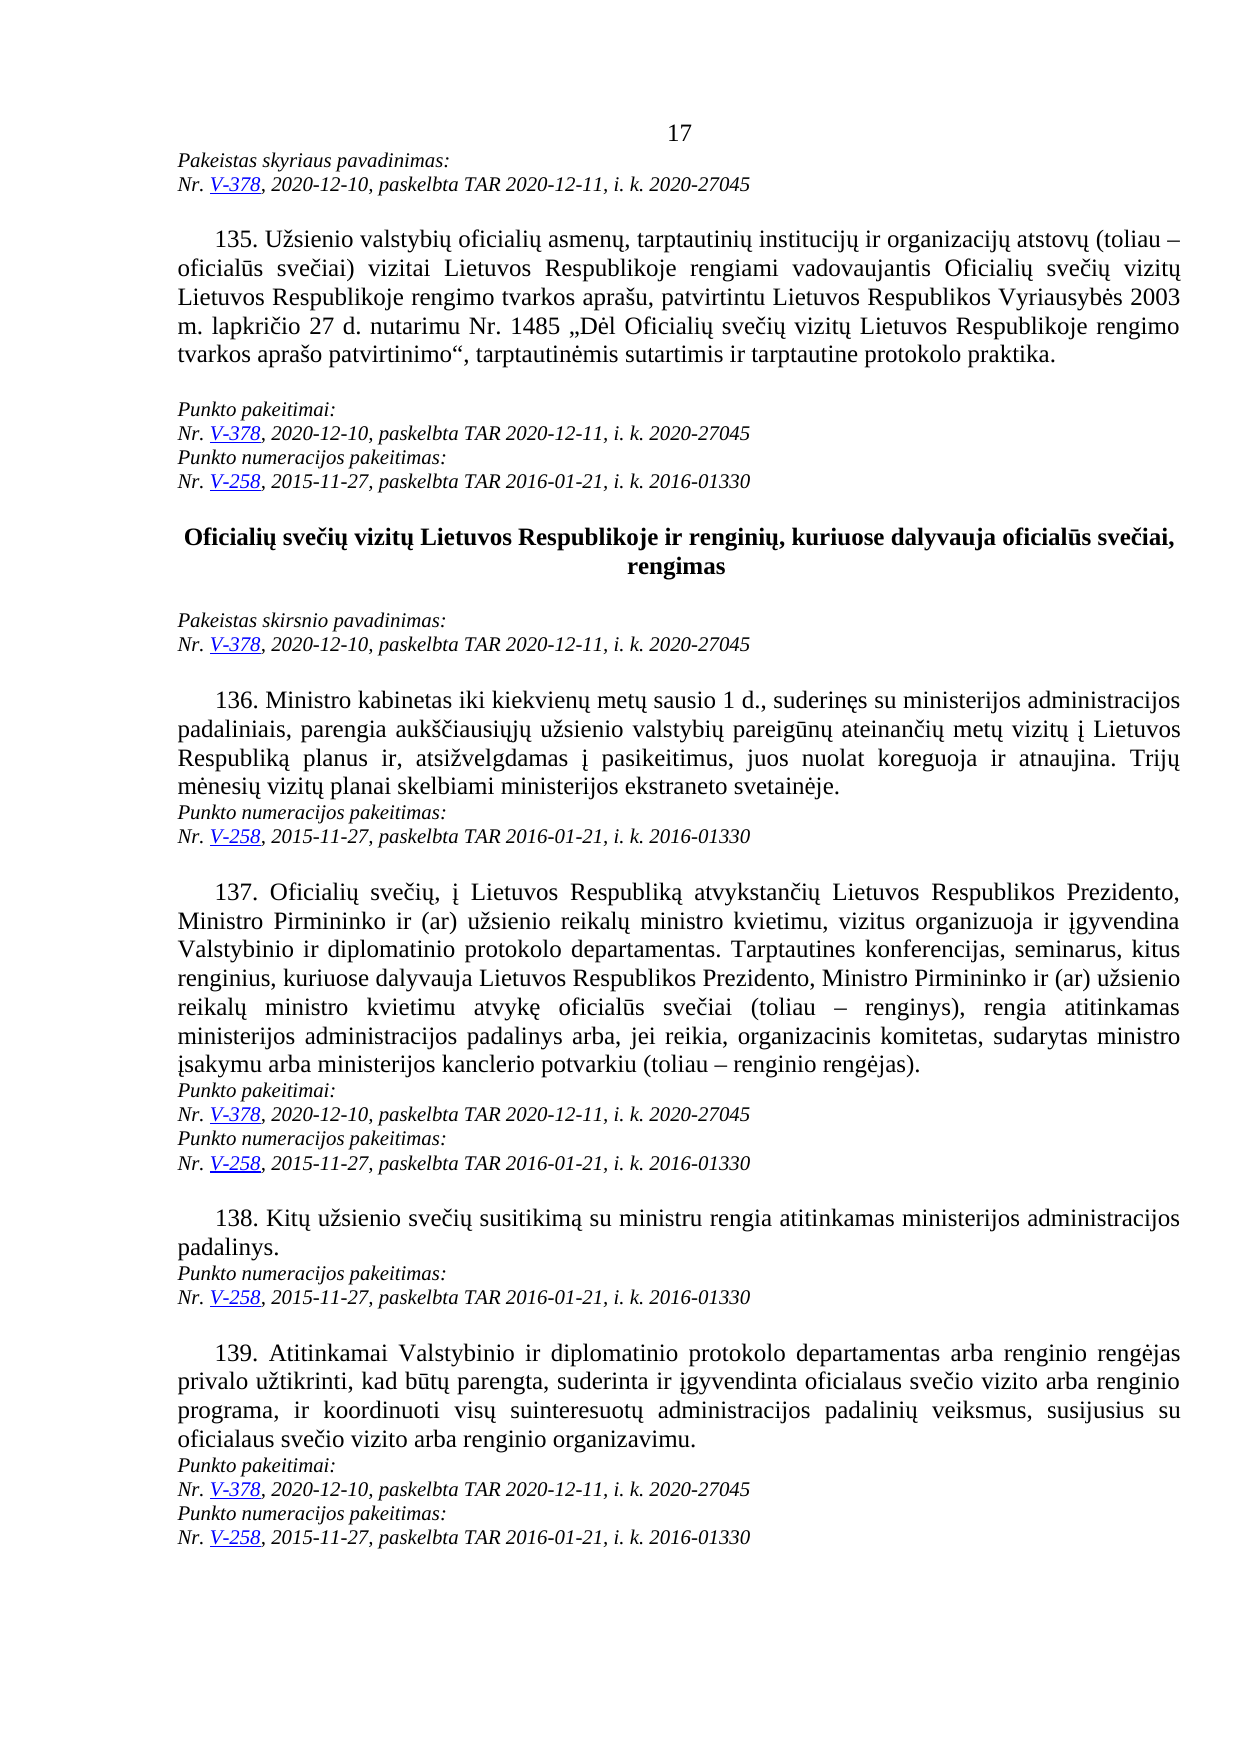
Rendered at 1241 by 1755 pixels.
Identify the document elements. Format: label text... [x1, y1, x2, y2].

text Punkto pakeitimai: [177, 397, 1181, 421]
text Punkto numeracijos pakeitimas: [177, 445, 1181, 469]
text Punkto numeracijos pakeitimas: [177, 1126, 1181, 1150]
text Oficialių svečių vizitų Lietuvos Respublikoje ir renginių, kuriuose dalyvauja oficialūs svečiai, rengimas [177, 522, 1181, 579]
text Nr. V-378, 2020-12-10, paskelbta TAR 2020-12-11, i. k. 2020-27045 [177, 172, 1181, 196]
text 137. Oficialių svečių, į Lietuvos Respubliką atvykstančių Lietuvos Respublikos Prezidento, Ministro Pirmininko ir (ar) užsienio reikalų ministro kvietimu, vizitus organizuoja ir įgyvendina Valstybinio ir diplomatinio protokolo departamentas. Tarptautines konferencijas, seminarus, kitus renginius, kuriuose dalyvauja Lietuvos Respublikos Prezidento, Ministro Pirmininko ir (ar) užsienio reikalų ministro kvietimu atvykę oficialūs svečiai (toliau – renginys), rengia atitinkamas ministerijos administracijos padalinys arba, jei reikia, organizacinis komitetas, sudarytas ministro įsakymu arba ministerijos kanclerio potvarkiu (toliau – renginio rengėjas). [177, 877, 1181, 1078]
text Nr. V-258, 2015-11-27, paskelbta TAR 2016-01-21, i. k. 2016-01330 [177, 824, 1181, 848]
text 135. Užsienio valstybių oficialių asmenų, tarptautinių institucijų ir organizacijų atstovų (toliau – oficialūs svečiai) vizitai Lietuvos Respublikoje rengiami vadovaujantis Oficialių svečių vizitų Lietuvos Respublikoje rengimo tvarkos aprašu, patvirtintu Lietuvos Respublikos Vyriausybės 2003 m. lapkričio 27 d. nutarimu Nr. 1485 „Dėl Oficialių svečių vizitų Lietuvos Respublikoje rengimo tvarkos aprašo patvirtinimo“, tarptautinėmis sutartimis ir tarptautine protokolo praktika. [177, 224, 1181, 368]
text Nr. V-258, 2015-11-27, paskelbta TAR 2016-01-21, i. k. 2016-01330 [177, 469, 1181, 493]
text 136. Ministro kabinetas iki kiekvienų metų sausio 1 d., suderinęs su ministerijos administracijos padaliniais, parengia aukščiausiųjų užsienio valstybių pareigūnų ateinančių metų vizitų į Lietuvos Respubliką planus ir, atsižvelgdamas į pasikeitimus, juos nuolat koreguoja ir atnaujina. Trijų mėnesių vizitų planai skelbiami ministerijos ekstraneto svetainėje. [177, 685, 1181, 800]
text Nr. V-378, 2020-12-10, paskelbta TAR 2020-12-11, i. k. 2020-27045 [177, 1477, 1181, 1501]
text Punkto numeracijos pakeitimas: [177, 800, 1181, 824]
text Nr. V-378, 2020-12-10, paskelbta TAR 2020-12-11, i. k. 2020-27045 [177, 421, 1181, 445]
text Punkto numeracijos pakeitimas: [177, 1261, 1181, 1285]
text Pakeistas skyriaus pavadinimas: [177, 148, 1181, 172]
text Punkto pakeitimai: [177, 1078, 1181, 1102]
text Nr. V-258, 2015-11-27, paskelbta TAR 2016-01-21, i. k. 2016-01330 [177, 1525, 1181, 1549]
text Nr. V-378, 2020-12-10, paskelbta TAR 2020-12-11, i. k. 2020-27045 [177, 1102, 1181, 1126]
text Punkto pakeitimai: [177, 1453, 1181, 1477]
text Nr. V-378, 2020-12-10, paskelbta TAR 2020-12-11, i. k. 2020-27045 [177, 632, 1181, 656]
text Nr. V-258, 2015-11-27, paskelbta TAR 2016-01-21, i. k. 2016-01330 [177, 1285, 1181, 1309]
text Nr. V-258, 2015-11-27, paskelbta TAR 2016-01-21, i. k. 2016-01330 [177, 1150, 1181, 1174]
text 139. Atitinkamai Valstybinio ir diplomatinio protokolo departamentas arba renginio rengėjas privalo užtikrinti, kad būtų parengta, suderinta ir įgyvendinta oficialaus svečio vizito arba renginio programa, ir koordinuoti visų suinteresuotų administracijos padalinių veiksmus, susijusius su oficialaus svečio vizito arba renginio organizavimu. [177, 1338, 1181, 1453]
text 138. Kitų užsienio svečių susitikimą su ministru rengia atitinkamas ministerijos administracijos padalinys. [177, 1203, 1181, 1261]
text Pakeistas skirsnio pavadinimas: [177, 608, 1181, 632]
text Punkto numeracijos pakeitimas: [177, 1501, 1181, 1525]
